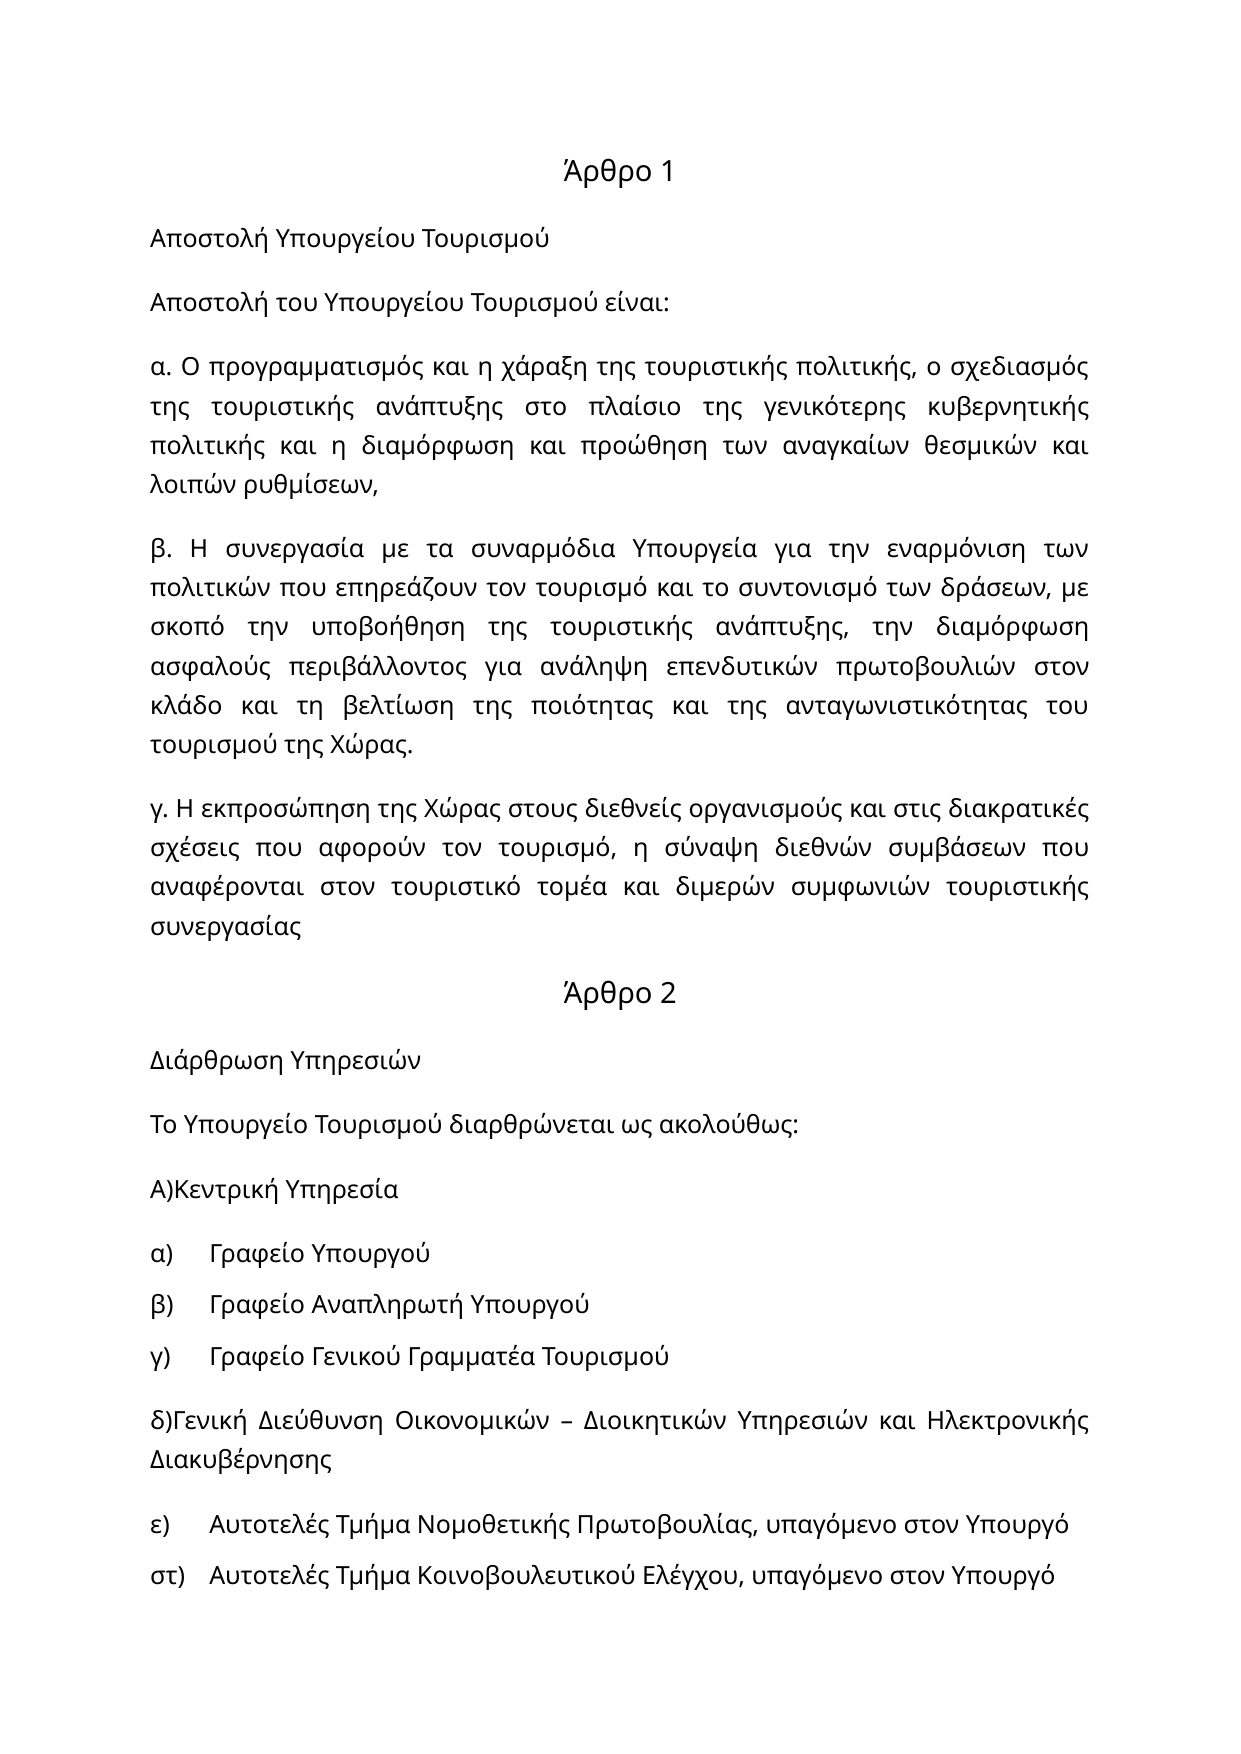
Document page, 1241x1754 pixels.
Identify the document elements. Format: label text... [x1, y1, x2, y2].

text Α)Κεντρική Υπηρεσία [150, 1171, 1090, 1205]
text γ. Η εκπροσώπηση της Χώρας στους διεθνείς οργανισμούς και στις διακρατικές σχέσεις που αφορούν τον τουρισμό, η σύναψη διεθνών συμβάσεων που αναφέρονται στον τουριστικό τομέα και διμερών συμφωνιών τουριστικής συνεργασίας [150, 791, 1090, 942]
text β. Η συνεργασία με τα συναρμόδια Υπουργεία για την εναρμόνιση των πολιτικών που επηρεάζουν τον τουρισμό και το συντονισμό των δράσεων, με σκοπό την υποβοήθηση της τουριστικής ανάπτυξης, την διαμόρφωση ασφαλούς περιβάλλοντος για ανάληψη επενδυτικών πρωτοβουλιών στον κλάδο και τη βελτίωση της ποιότητας και της ανταγωνιστικότητας του τουρισμού της Χώρας. [150, 531, 1090, 761]
list β) Γραφείο Αναπληρωτή Υπουργού [150, 1287, 1090, 1321]
list ε) Αυτοτελές Τμήμα Νομοθετικής Πρωτοβουλίας, υπαγόμενο στον Υπουργό [150, 1506, 1090, 1540]
text Το Υπουργείο Τουρισμού διαρθρώνεται ως ακολούθως: [150, 1107, 1090, 1141]
list α) Γραφείο Υπουργού [150, 1235, 1090, 1269]
text Αποστολή του Υπουργείου Τουρισμού είναι: [150, 285, 1090, 319]
subtitle Άρθρο 2 [150, 972, 1090, 1012]
text δ)Γενική Διεύθυνση Οικονομικών – Διοικητικών Υπηρεσιών και Ηλεκτρονικής Διακυβέρνησης [150, 1403, 1090, 1476]
subtitle Άρθρο 1 [150, 150, 1090, 190]
list γ) Γραφείο Γενικού Γραμματέα Τουρισμού [150, 1339, 1090, 1373]
text Αποστολή Υπουργείου Τουρισμού [150, 221, 1090, 255]
list στ) Αυτοτελές Τμήμα Κοινοβουλευτικού Ελέγχου, υπαγόμενο στον Υπουργό [150, 1558, 1090, 1592]
text Διάρθρωση Υπηρεσιών [150, 1043, 1090, 1077]
text α. Ο προγραμματισμός και η χάραξη της τουριστικής πολιτικής, ο σχεδιασμός της τουριστικής ανάπτυξης στο πλαίσιο της γενικότερης κυβερνητικής πολιτικής και η διαμόρφωση και προώθηση των αναγκαίων θεσμικών και λοιπών ρυθμίσεων, [150, 349, 1090, 501]
